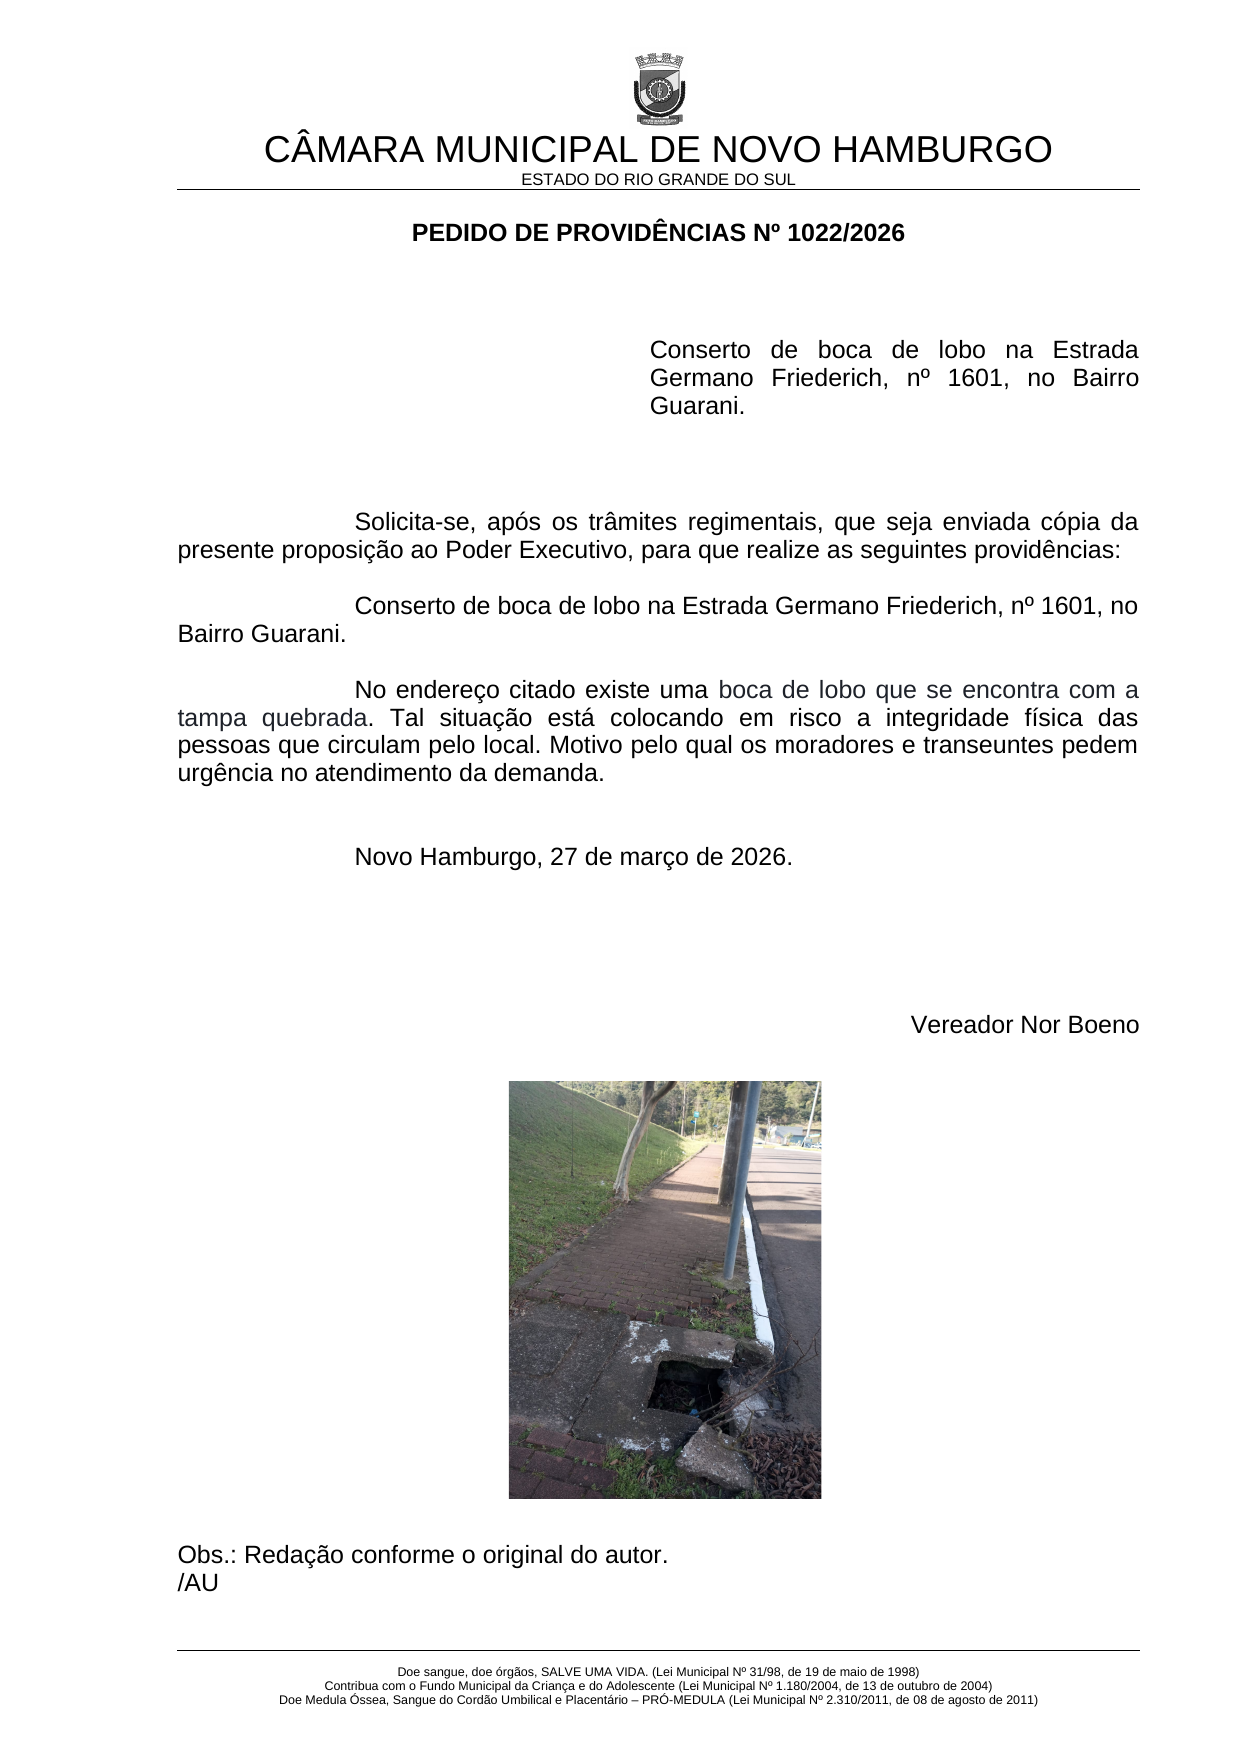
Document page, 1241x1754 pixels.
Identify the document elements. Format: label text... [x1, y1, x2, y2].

text Vereador Nor Boeno [177, 1011, 1140, 1038]
text Solicita-se, após os trâmites regimentais, que seja enviada cópia da presente proposição ao Poder Executivo, para que realize as seguintes providências: [177, 508, 1140, 564]
text PEDIDO DE PROVIDÊNCIAS Nº 1022/2026 [177, 219, 1140, 247]
text No endereço citado existe uma boca de lobo que se encontra com a tampa quebrada. Tal situação está colocando em risco a integridade física das pessoas que circulam pelo local. Motivo pelo qual os moradores e transeuntes pedem urgência no atendimento da demanda. [177, 676, 1140, 787]
text /AU [177, 1569, 1140, 1597]
text Conserto de boca de lobo na Estrada Germano Friederich, nº 1601, no Bairro Guarani. [177, 592, 1140, 648]
text Conserto de boca de lobo na Estrada Germano Friederich, nº 1601, no Bairro Guarani. [649, 336, 1140, 419]
text Novo Hamburgo, 27 de março de 2026. [177, 843, 1140, 871]
picture [508, 1081, 822, 1499]
text Obs.: Redação conforme o original do autor. [177, 1541, 1140, 1569]
